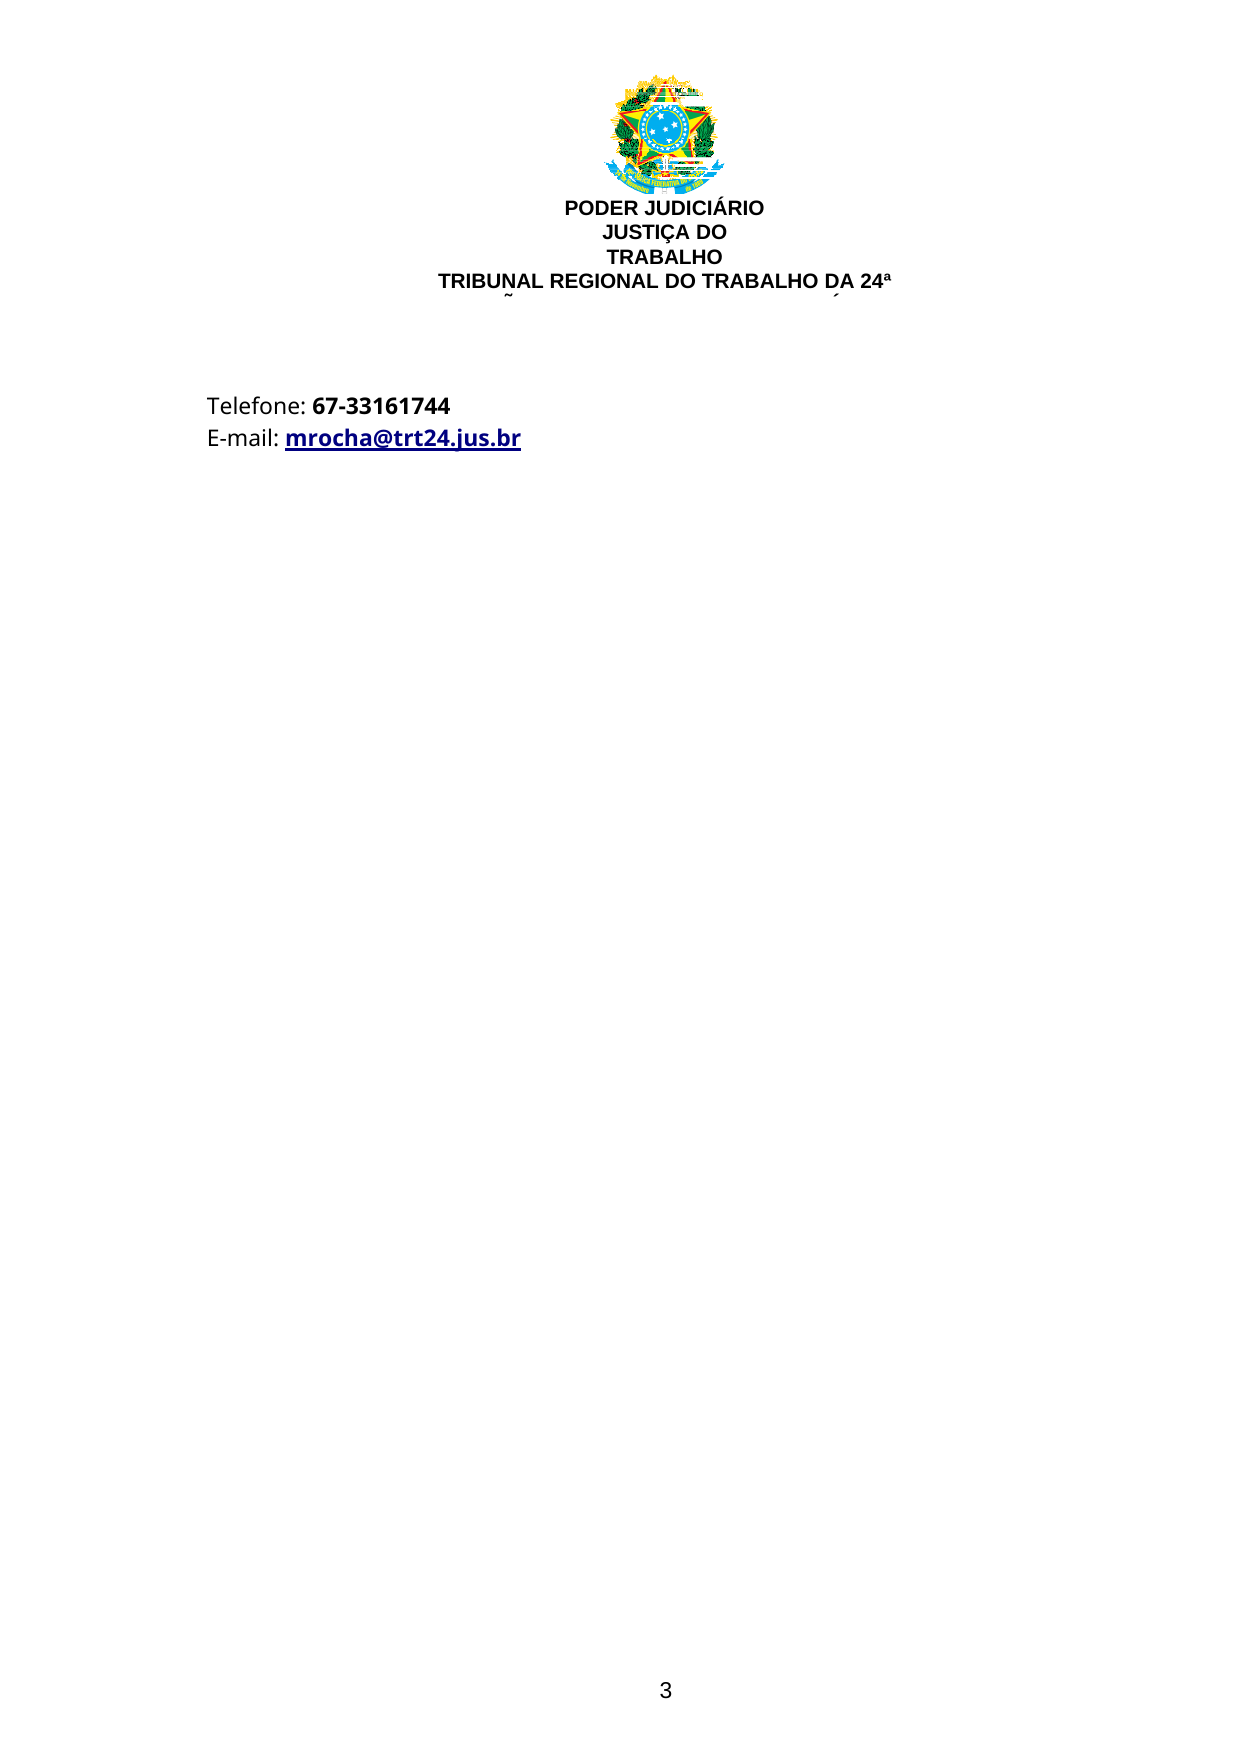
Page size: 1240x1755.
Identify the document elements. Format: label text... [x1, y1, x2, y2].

text E-mail: mrocha@trt24.jus.br [207, 422, 1239, 453]
text Telefone: 67-33161744 [207, 390, 1239, 421]
